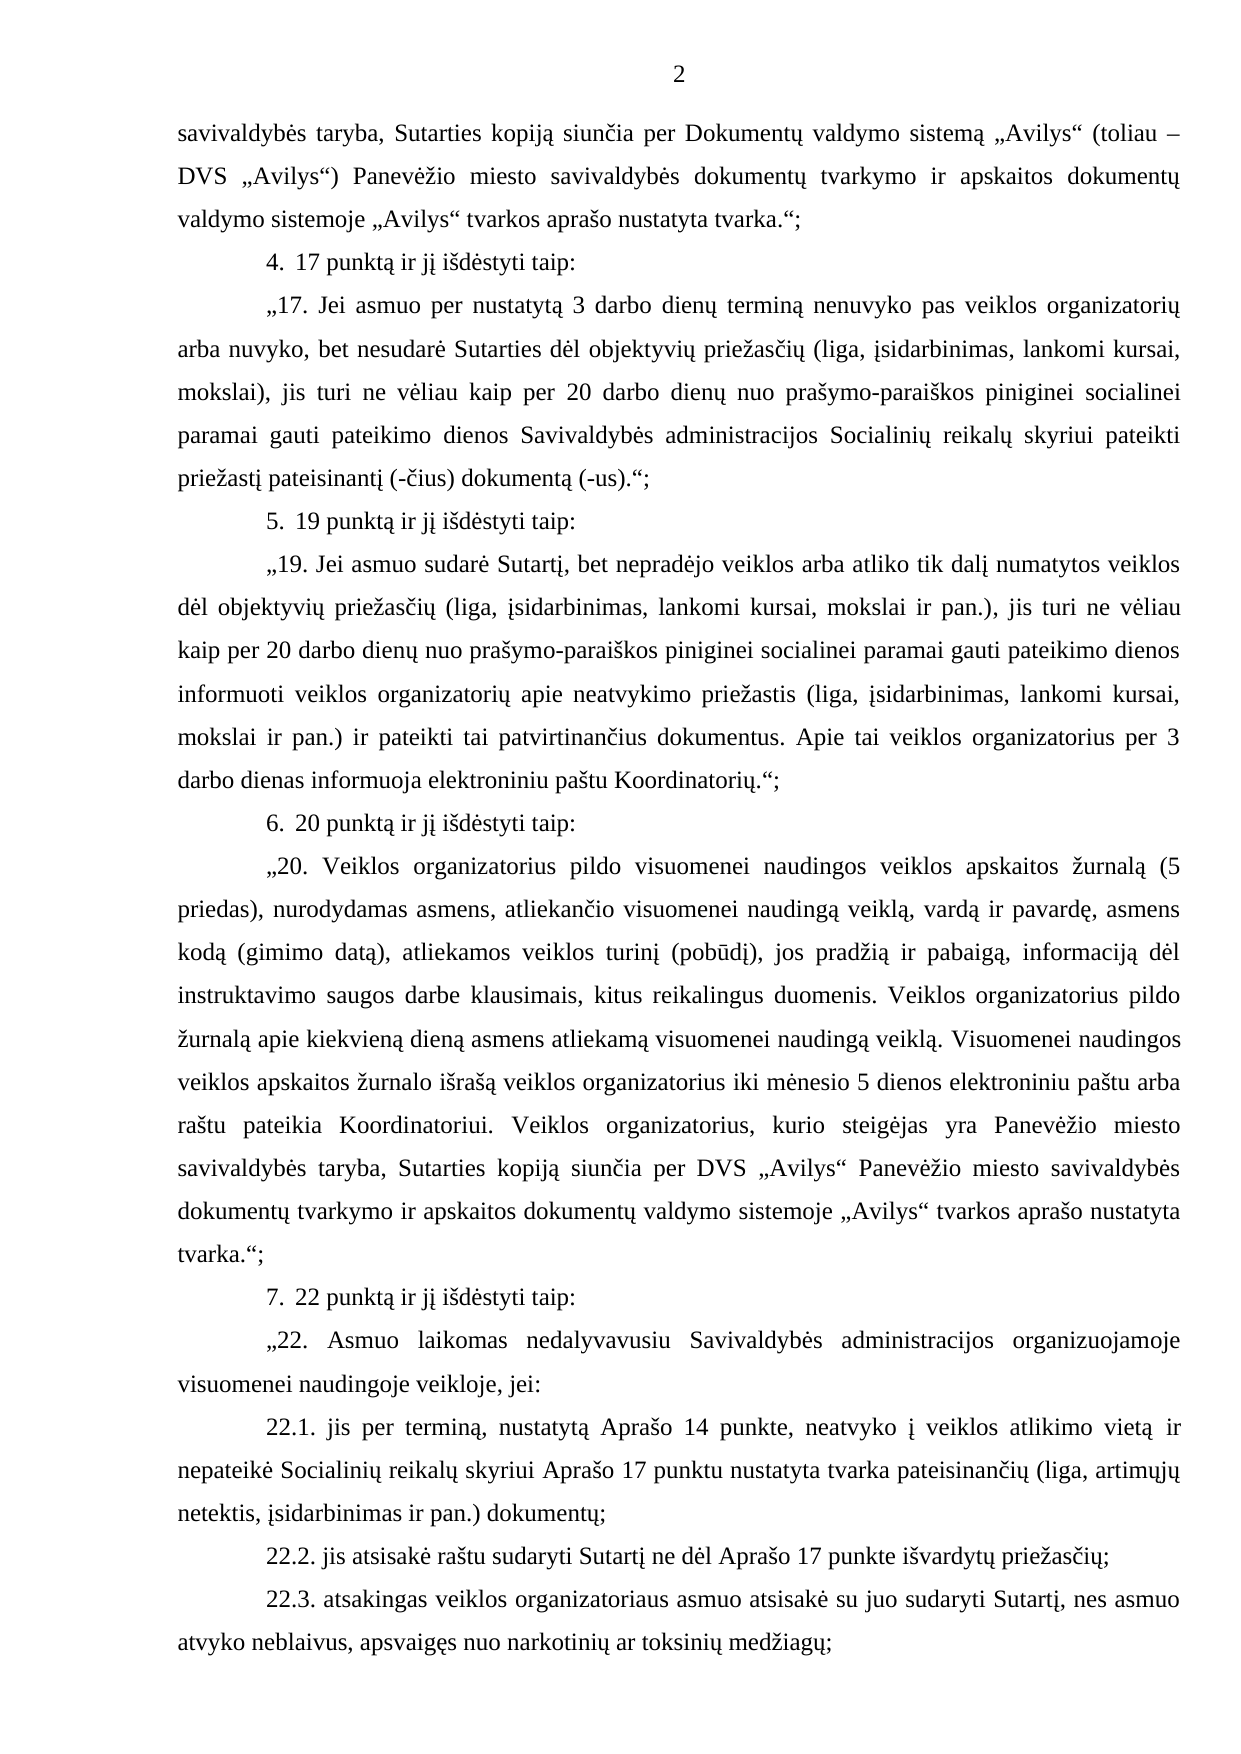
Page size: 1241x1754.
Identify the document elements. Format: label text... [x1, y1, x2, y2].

text 5. 19 punktą ir jį išdėstyti taip: [177, 506, 1181, 535]
text „17. Jei asmuo per nustatytą 3 darbo dienų terminą nenuvyko pas veiklos organizatorių arba nuvyko, bet nesudarė Sutarties dėl objektyvių priežasčių (liga, įsidarbinimas, lankomi kursai, mokslai), jis turi ne vėliau kaip per 20 darbo dienų nuo prašymo-paraiškos piniginei socialinei paramai gauti pateikimo dienos Savivaldybės administracijos Socialinių reikalų skyriui pateikti priežastį pateisinantį (-čius) dokumentą (-us).“; [177, 291, 1181, 492]
text 6. 20 punktą ir jį išdėstyti taip: [177, 808, 1181, 837]
text 22.3. atsakingas veiklos organizatoriaus asmuo atsisakė su juo sudaryti Sutartį, nes asmuo atvyko neblaivus, apsvaigęs nuo narkotinių ar toksinių medžiagų; [177, 1584, 1181, 1656]
text „19. Jei asmuo sudarė Sutartį, bet nepradėjo veiklos arba atliko tik dalį numatytos veiklos dėl objektyvių priežasčių (liga, įsidarbinimas, lankomi kursai, mokslai ir pan.), jis turi ne vėliau kaip per 20 darbo dienų nuo prašymo-paraiškos piniginei socialinei paramai gauti pateikimo dienos informuoti veiklos organizatorių apie neatvykimo priežastis (liga, įsidarbinimas, lankomi kursai, mokslai ir pan.) ir pateikti tai patvirtinančius dokumentus. Apie tai veiklos organizatorius per 3 darbo dienas informuoja elektroniniu paštu Koordinatorių.“; [177, 549, 1181, 794]
text „20. Veiklos organizatorius pildo visuomenei naudingos veiklos apskaitos žurnalą (5 priedas), nurodydamas asmens, atliekančio visuomenei naudingą veiklą, vardą ir pavardę, asmens kodą (gimimo datą), atliekamos veiklos turinį (pobūdį), jos pradžią ir pabaigą, informaciją dėl instruktavimo saugos darbe klausimais, kitus reikalingus duomenis. Veiklos organizatorius pildo žurnalą apie kiekvieną dieną asmens atliekamą visuomenei naudingą veiklą. Visuomenei naudingos veiklos apskaitos žurnalo išrašą veiklos organizatorius iki mėnesio 5 dienos elektroniniu paštu arba raštu pateikia Koordinatoriui. Veiklos organizatorius, kurio steigėjas yra Panevėžio miesto savivaldybės taryba, Sutarties kopiją siunčia per DVS „Avilys“ Panevėžio miesto savivaldybės dokumentų tvarkymo ir apskaitos dokumentų valdymo sistemoje „Avilys“ tvarkos aprašo nustatyta tvarka.“; [177, 851, 1181, 1268]
text 22.1. jis per terminą, nustatytą Aprašo 14 punkte, neatvyko į veiklos atlikimo vietą ir nepateikė Socialinių reikalų skyriui Aprašo 17 punktu nustatyta tvarka pateisinančių (liga, artimųjų netektis, įsidarbinimas ir pan.) dokumentų; [177, 1412, 1181, 1527]
text „22. Asmuo laikomas nedalyvavusiu Savivaldybės administracijos organizuojamoje visuomenei naudingoje veikloje, jei: [177, 1326, 1181, 1397]
text 4. 17 punktą ir jį išdėstyti taip: [177, 247, 1181, 276]
text 7. 22 punktą ir jį išdėstyti taip: [177, 1282, 1181, 1311]
text savivaldybės taryba, Sutarties kopiją siunčia per Dokumentų valdymo sistemą „Avilys“ (toliau – DVS „Avilys“) Panevėžio miesto savivaldybės dokumentų tvarkymo ir apskaitos dokumentų valdymo sistemoje „Avilys“ tvarkos aprašo nustatyta tvarka.“; [177, 118, 1181, 233]
text 22.2. jis atsisakė raštu sudaryti Sutartį ne dėl Aprašo 17 punkte išvardytų priežasčių; [177, 1541, 1181, 1570]
